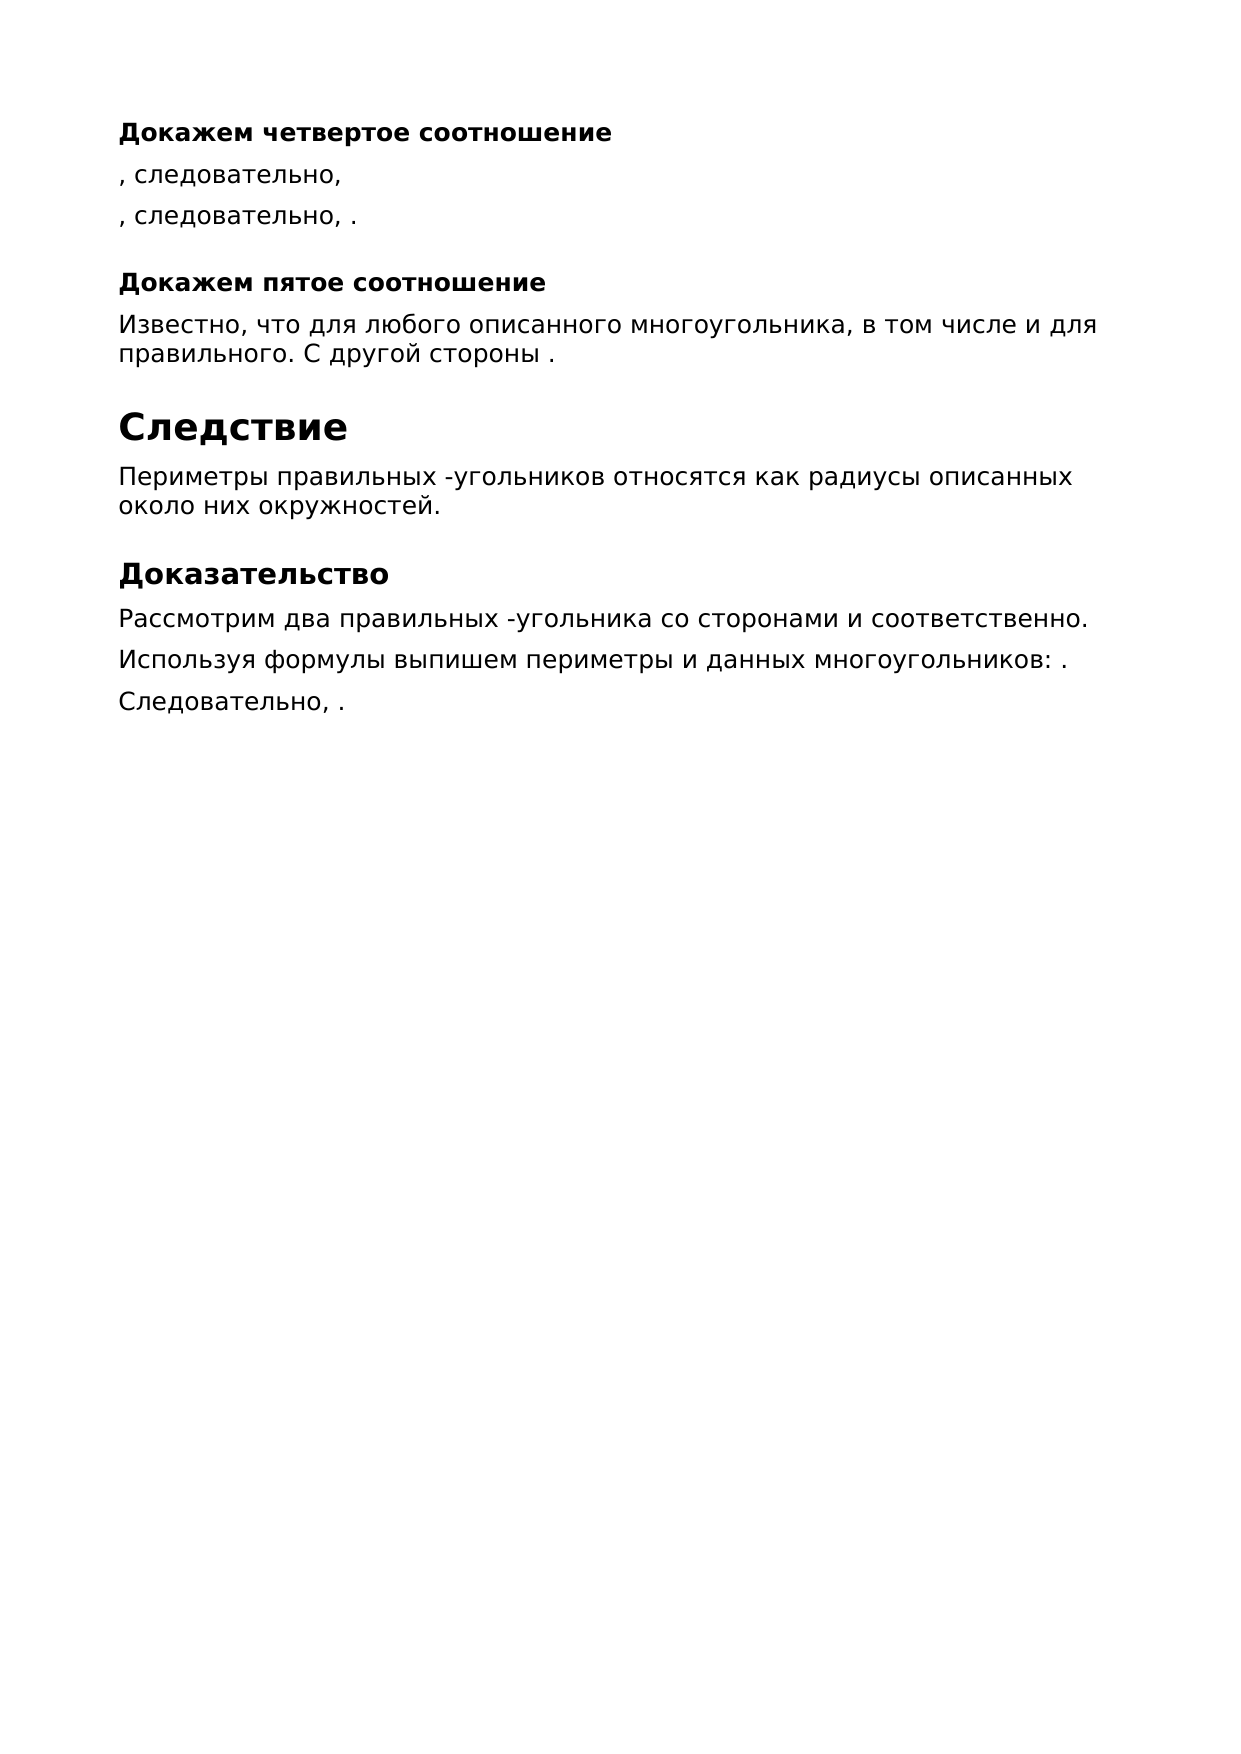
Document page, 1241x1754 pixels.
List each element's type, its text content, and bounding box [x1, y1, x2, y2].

text Следовательно, . [118, 687, 1122, 717]
subtitle Доказательство [118, 558, 1122, 592]
text Известно, что для любого описанного многоугольника, в том числе и для правильного. C другой стороны . [118, 310, 1122, 368]
text Используя формулы выпишем периметры и данных многоугольников: . [118, 646, 1122, 675]
text Рассмотрим два правильных -угольника со сторонами и соответственно. [118, 604, 1122, 633]
text Периметры правильных -угольников относятся как радиусы описанных около них окружностей. [118, 462, 1122, 520]
subtitle Следствие [118, 406, 1122, 449]
text , следовательно, . [118, 201, 1122, 231]
text , следовательно, [118, 160, 1122, 189]
subtitle Докажем четвертое соотношение [118, 118, 1122, 147]
subtitle Докажем пятое соотношение [118, 268, 1122, 297]
